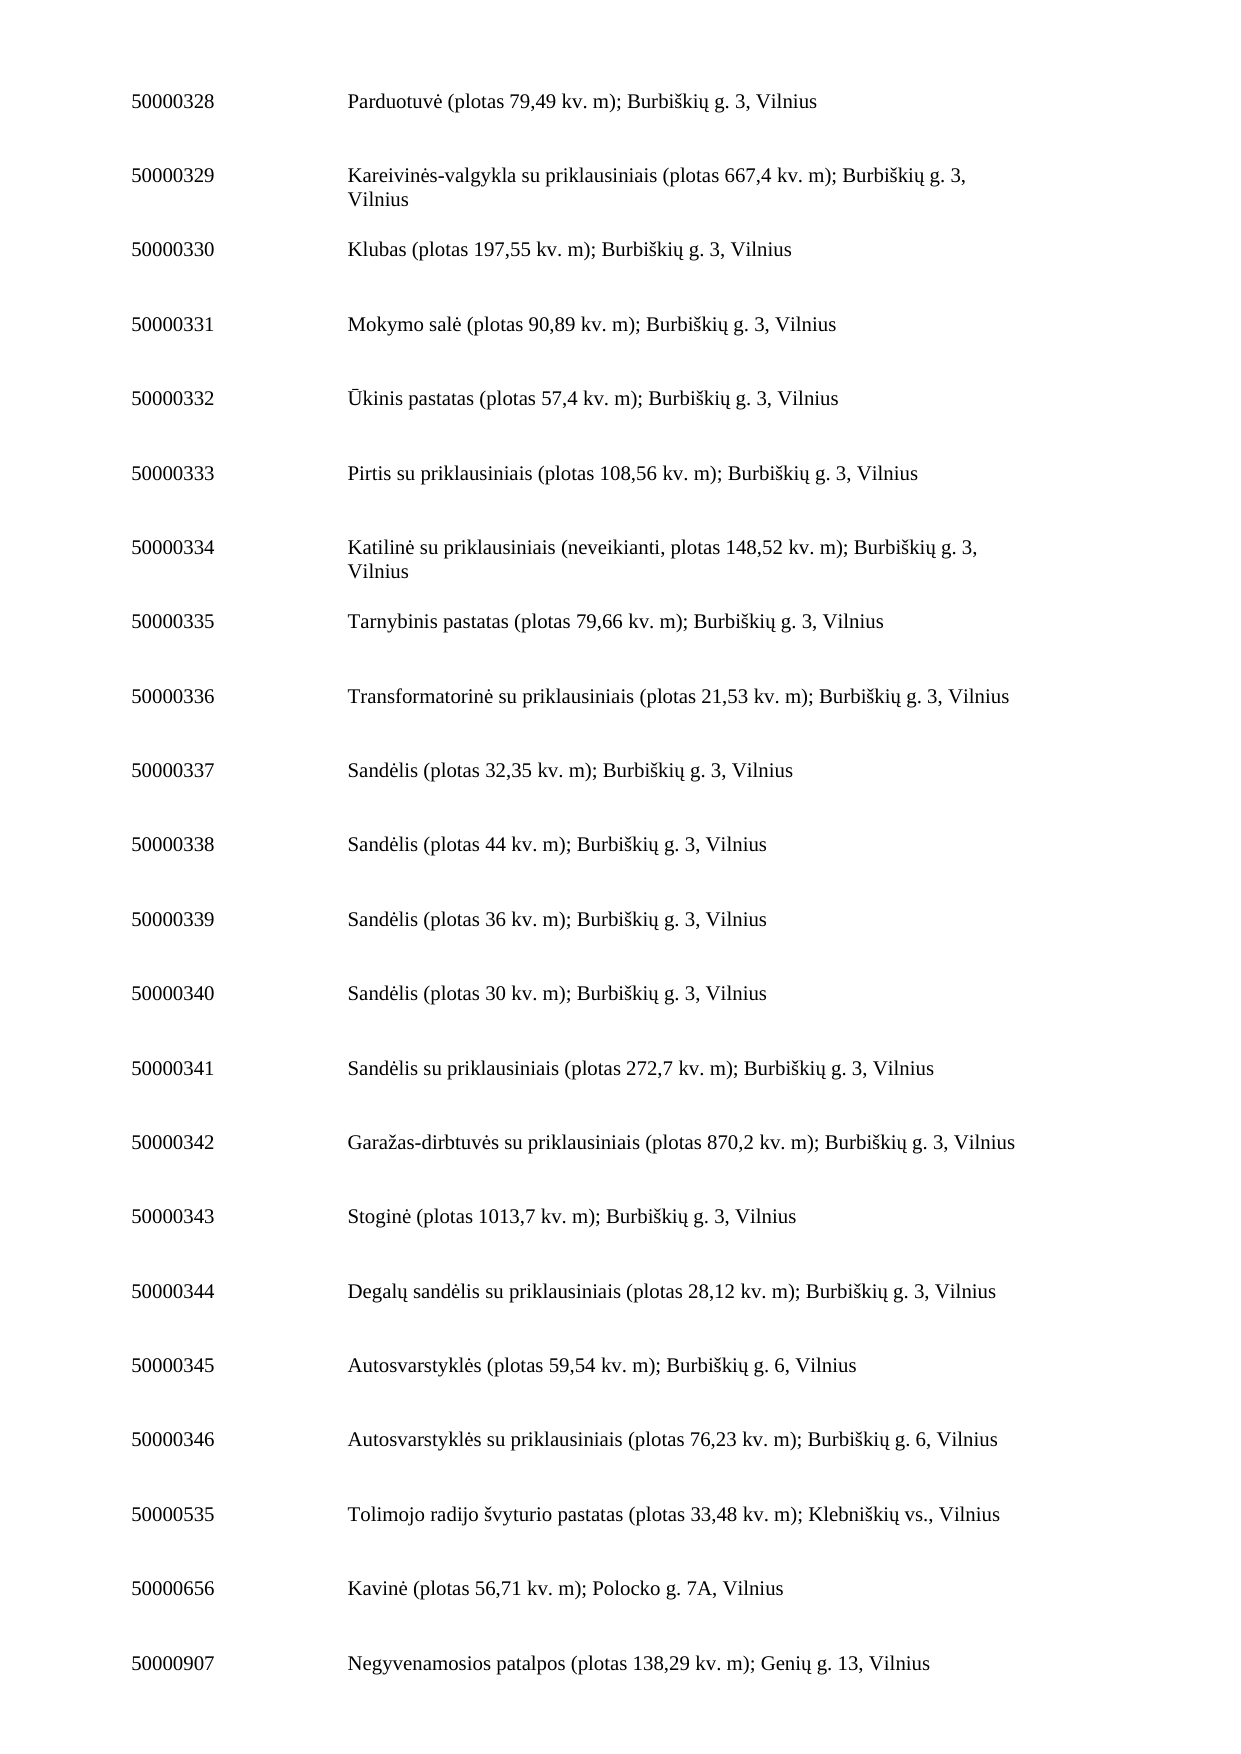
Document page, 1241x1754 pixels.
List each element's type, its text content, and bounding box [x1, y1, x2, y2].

table_cell [1155, 684, 1163, 734]
table_cell [1037, 981, 1066, 1031]
table_cell [1163, 833, 1170, 883]
table_cell [115, 660, 1155, 684]
table_cell [1163, 907, 1170, 957]
table_cell Transformatorinė su priklausiniais (plotas 21,53 kv. m); Burbiškių g. 3, Vilnius [336, 684, 1037, 734]
table_cell [1163, 386, 1170, 436]
table_cell [1155, 238, 1163, 288]
table_cell [1155, 585, 1163, 609]
table_cell [1148, 758, 1155, 808]
table_cell [1170, 312, 1211, 362]
table_cell [1170, 1204, 1211, 1254]
table_cell [115, 1106, 1155, 1130]
table_cell [1170, 163, 1211, 213]
table_cell [1066, 758, 1148, 808]
table_cell [1037, 1130, 1066, 1180]
table_cell [1148, 1279, 1155, 1329]
table_cell Kavinė (plotas 56,71 kv. m); Polocko g. 7A, Vilnius [336, 1576, 1037, 1626]
table_cell [1163, 535, 1170, 585]
table_cell [1155, 1428, 1163, 1478]
table_cell [115, 1329, 1155, 1353]
table_cell [1148, 1353, 1155, 1403]
table_cell [1148, 238, 1155, 288]
table_cell [1155, 833, 1163, 883]
table_cell [1170, 1106, 1211, 1130]
table_cell [1155, 1106, 1163, 1130]
table_cell [1163, 957, 1170, 981]
table_cell [1037, 684, 1066, 734]
table_cell 50000340 [115, 981, 336, 1031]
table_cell [1163, 1403, 1170, 1427]
table_cell [1155, 981, 1163, 1031]
table_cell Kareivinės-valgykla su priklausiniais (plotas 667,4 kv. m); Burbiškių g. 3, Vilnius [336, 163, 1037, 213]
table_cell [1170, 1279, 1211, 1329]
table_cell [1163, 1502, 1170, 1552]
table_cell [1163, 883, 1170, 907]
table_cell [115, 1403, 1155, 1427]
table_cell [1170, 1478, 1211, 1502]
table_cell [1170, 386, 1211, 436]
table_cell 50000334 [115, 535, 336, 585]
table_cell [1066, 163, 1148, 213]
table_cell [1163, 1056, 1170, 1106]
table_cell Negyvenamosios patalpos (plotas 138,29 kv. m); Genių g. 13, Vilnius [336, 1651, 1037, 1701]
table_cell [1148, 1576, 1155, 1626]
table_cell [1066, 833, 1148, 883]
table_cell [1163, 1552, 1170, 1576]
table_cell Sandėlis (plotas 44 kv. m); Burbiškių g. 3, Vilnius [336, 833, 1037, 883]
table_cell [1163, 511, 1170, 535]
table_cell [1148, 535, 1155, 585]
table_cell [1148, 684, 1155, 734]
table_cell [1155, 362, 1163, 386]
table_cell [115, 734, 1155, 758]
table_cell [1037, 1056, 1066, 1106]
table_cell [1155, 808, 1163, 832]
table_cell [1163, 684, 1170, 734]
table_cell [1170, 734, 1211, 758]
table_cell [1037, 1204, 1066, 1254]
table_cell [1037, 1353, 1066, 1403]
table_cell [1066, 535, 1148, 585]
table_cell [1163, 89, 1170, 139]
table_cell [115, 1552, 1155, 1576]
table_cell [1163, 758, 1170, 808]
table_cell [1163, 1106, 1170, 1130]
table_cell Parduotuvė (plotas 79,49 kv. m); Burbiškių g. 3, Vilnius [336, 89, 1037, 139]
table_cell [1155, 163, 1163, 213]
table_cell [1170, 213, 1211, 237]
table_cell [115, 1626, 1155, 1651]
table_cell 50000331 [115, 312, 336, 362]
table_cell [1148, 461, 1155, 511]
table_cell [1170, 1403, 1211, 1427]
table_cell [1170, 1651, 1211, 1701]
table_cell 50000341 [115, 1056, 336, 1106]
table_cell [1170, 660, 1211, 684]
table_cell [1170, 238, 1211, 288]
table_cell [1155, 1056, 1163, 1106]
table_cell [1170, 684, 1211, 734]
table_cell [1170, 1428, 1211, 1478]
table_cell [1170, 957, 1211, 981]
table_cell [1163, 1204, 1170, 1254]
table_cell Sandėlis (plotas 32,35 kv. m); Burbiškių g. 3, Vilnius [336, 758, 1037, 808]
table_cell [1066, 312, 1148, 362]
table_cell Ūkinis pastatas (plotas 57,4 kv. m); Burbiškių g. 3, Vilnius [336, 386, 1037, 436]
table_cell [1155, 1651, 1163, 1701]
table_cell [115, 1478, 1155, 1502]
table_cell [1155, 436, 1163, 461]
table_cell [1170, 1255, 1211, 1279]
table_cell [1163, 1180, 1170, 1204]
table_cell [115, 957, 1155, 981]
table_cell [1155, 758, 1163, 808]
table_cell 50000656 [115, 1576, 336, 1626]
table_cell [1066, 684, 1148, 734]
table_cell [1148, 89, 1155, 139]
table_cell [1170, 1576, 1211, 1626]
table_cell [1037, 609, 1066, 659]
table_cell [1170, 1552, 1211, 1576]
table_cell [1155, 734, 1163, 758]
table_cell [1148, 833, 1155, 883]
table_cell [1170, 288, 1211, 312]
table_cell [1155, 907, 1163, 957]
table_cell [1037, 833, 1066, 883]
table_cell [1148, 981, 1155, 1031]
table_cell [1163, 1478, 1170, 1502]
table_cell 50000328 [115, 89, 336, 139]
table_cell Sandėlis (plotas 36 kv. m); Burbiškių g. 3, Vilnius [336, 907, 1037, 957]
table_cell [1163, 362, 1170, 386]
table_cell [1170, 1130, 1211, 1180]
table_cell [1037, 758, 1066, 808]
table_cell [115, 585, 1155, 609]
table_cell [1155, 312, 1163, 362]
table_cell [1170, 907, 1211, 957]
table_cell [1163, 238, 1170, 288]
table_cell 50000337 [115, 758, 336, 808]
table_cell [1155, 511, 1163, 535]
table_cell [1148, 1502, 1155, 1552]
table_cell [1163, 1031, 1170, 1056]
table_cell [1155, 1031, 1163, 1056]
table_cell [1066, 981, 1148, 1031]
table_cell 50000346 [115, 1428, 336, 1478]
table_cell [1037, 163, 1066, 213]
table_cell [1155, 1204, 1163, 1254]
table_cell [1163, 1329, 1170, 1353]
table_cell [115, 511, 1155, 535]
table_cell [115, 1255, 1155, 1279]
table_cell [1066, 1353, 1148, 1403]
table_cell [1037, 1502, 1066, 1552]
table_cell [1155, 1329, 1163, 1353]
table_cell Mokymo salė (plotas 90,89 kv. m); Burbiškių g. 3, Vilnius [336, 312, 1037, 362]
table_cell [1066, 238, 1148, 288]
table_cell 50000330 [115, 238, 336, 288]
table_cell [1148, 1056, 1155, 1106]
table_cell [1066, 1204, 1148, 1254]
table_cell [1066, 1502, 1148, 1552]
table_cell [1170, 535, 1211, 585]
table_cell [1037, 1576, 1066, 1626]
table_cell [1163, 1428, 1170, 1478]
table_cell Pirtis su priklausiniais (plotas 108,56 kv. m); Burbiškių g. 3, Vilnius [336, 461, 1037, 511]
table_cell [1148, 907, 1155, 957]
table_cell [1155, 1255, 1163, 1279]
table_cell 50000335 [115, 609, 336, 659]
table_cell Degalų sandėlis su priklausiniais (plotas 28,12 kv. m); Burbiškių g. 3, Vilnius [336, 1279, 1037, 1329]
table_cell [1037, 461, 1066, 511]
table_cell [1037, 386, 1066, 436]
table_cell [115, 1031, 1155, 1056]
table_cell [115, 1180, 1155, 1204]
table_cell [1037, 1651, 1066, 1701]
table_cell [1163, 213, 1170, 237]
table_cell [1066, 609, 1148, 659]
table_cell [1155, 1353, 1163, 1403]
table_cell Autosvarstyklės (plotas 59,54 kv. m); Burbiškių g. 6, Vilnius [336, 1353, 1037, 1403]
table_cell [115, 883, 1155, 907]
table_cell [1163, 312, 1170, 362]
table_cell [1037, 535, 1066, 585]
table_cell [1170, 1329, 1211, 1353]
table_cell 50000338 [115, 833, 336, 883]
table_cell [115, 436, 1155, 461]
table_cell [1037, 1279, 1066, 1329]
table_cell [115, 139, 1155, 163]
table_cell [1037, 89, 1066, 139]
table_cell 50000535 [115, 1502, 336, 1552]
table_cell Tolimojo radijo švyturio pastatas (plotas 33,48 kv. m); Klebniškių vs., Vilnius [336, 1502, 1037, 1552]
table_cell [1170, 981, 1211, 1031]
table_cell [1163, 288, 1170, 312]
table_cell [1066, 1576, 1148, 1626]
table_cell [1148, 1651, 1155, 1701]
table_cell Katilinė su priklausiniais (neveikianti, plotas 148,52 kv. m); Burbiškių g. 3, Vilnius [336, 535, 1037, 585]
table_cell [1155, 660, 1163, 684]
table_cell [1155, 213, 1163, 237]
table_cell [1066, 1056, 1148, 1106]
table_cell [1163, 139, 1170, 163]
table_cell 50000344 [115, 1279, 336, 1329]
table_cell [1170, 362, 1211, 386]
table_cell [1170, 758, 1211, 808]
table_cell [1155, 89, 1163, 139]
table_cell [1170, 139, 1211, 163]
table_cell [1163, 436, 1170, 461]
table_cell [1163, 585, 1170, 609]
table_cell [1163, 163, 1170, 213]
table_cell [1170, 1180, 1211, 1204]
table_cell [1037, 238, 1066, 288]
table_cell [1066, 907, 1148, 957]
table_cell [1037, 1428, 1066, 1478]
table_cell [1066, 1428, 1148, 1478]
table_cell Klubas (plotas 197,55 kv. m); Burbiškių g. 3, Vilnius [336, 238, 1037, 288]
table_cell [1148, 312, 1155, 362]
table_cell [1037, 312, 1066, 362]
table_cell [1163, 1651, 1170, 1701]
table_cell [1155, 386, 1163, 436]
table_cell [115, 213, 1155, 237]
table_cell [1170, 89, 1211, 139]
table_cell 50000336 [115, 684, 336, 734]
table_cell [1155, 1478, 1163, 1502]
table_cell [1066, 1130, 1148, 1180]
table_cell [1155, 1279, 1163, 1329]
table_cell [1170, 436, 1211, 461]
table_cell [1148, 163, 1155, 213]
table_cell [1148, 1204, 1155, 1254]
table_cell Tarnybinis pastatas (plotas 79,66 kv. m); Burbiškių g. 3, Vilnius [336, 609, 1037, 659]
table_cell [1066, 89, 1148, 139]
table_cell Sandėlis su priklausiniais (plotas 272,7 kv. m); Burbiškių g. 3, Vilnius [336, 1056, 1037, 1106]
table_cell [1066, 1279, 1148, 1329]
table_cell Autosvarstyklės su priklausiniais (plotas 76,23 kv. m); Burbiškių g. 6, Vilnius [336, 1428, 1037, 1478]
table_cell [1170, 1502, 1211, 1552]
table_cell [1170, 609, 1211, 659]
table_cell [1163, 1353, 1170, 1403]
table_cell [1163, 1130, 1170, 1180]
table_cell [1170, 585, 1211, 609]
table_cell [1155, 1552, 1163, 1576]
table_cell [1163, 1626, 1170, 1651]
table_cell 50000907 [115, 1651, 336, 1701]
table_cell [1155, 535, 1163, 585]
table_cell [1066, 1651, 1148, 1701]
table_cell [1066, 386, 1148, 436]
table_cell [1170, 1031, 1211, 1056]
table_cell 50000329 [115, 163, 336, 213]
table_cell [1155, 957, 1163, 981]
table_cell [1170, 833, 1211, 883]
table_cell Garažas-dirbtuvės su priklausiniais (plotas 870,2 kv. m); Burbiškių g. 3, Vilnius [336, 1130, 1037, 1180]
table_cell [115, 362, 1155, 386]
table_cell 50000345 [115, 1353, 336, 1403]
table_cell [1163, 808, 1170, 832]
table_cell Stoginė (plotas 1013,7 kv. m); Burbiškių g. 3, Vilnius [336, 1204, 1037, 1254]
table_cell 50000342 [115, 1130, 336, 1180]
table_cell [1170, 1056, 1211, 1106]
table_cell [1155, 288, 1163, 312]
table_cell [115, 288, 1155, 312]
table_cell [1155, 1576, 1163, 1626]
table_cell [1170, 1353, 1211, 1403]
table_cell [1163, 1279, 1170, 1329]
table_cell [1155, 461, 1163, 511]
table_cell [1163, 660, 1170, 684]
table_cell [1163, 1255, 1170, 1279]
table_cell [1163, 461, 1170, 511]
table_cell [1170, 1626, 1211, 1651]
table_cell [1155, 883, 1163, 907]
table_cell [1155, 1130, 1163, 1180]
table_cell [1148, 1428, 1155, 1478]
table_cell 50000343 [115, 1204, 336, 1254]
table_cell 50000339 [115, 907, 336, 957]
table_cell [1163, 1576, 1170, 1626]
table_cell [1170, 883, 1211, 907]
table_cell [1066, 461, 1148, 511]
table_cell [1170, 511, 1211, 535]
table_cell [1155, 1626, 1163, 1651]
table_cell [1148, 609, 1155, 659]
table_cell [1155, 1403, 1163, 1427]
table_cell [1155, 609, 1163, 659]
table_cell Sandėlis (plotas 30 kv. m); Burbiškių g. 3, Vilnius [336, 981, 1037, 1031]
table_cell [1163, 609, 1170, 659]
table_cell [1170, 808, 1211, 832]
table_cell [1148, 1130, 1155, 1180]
table_cell [1155, 139, 1163, 163]
table_cell [1148, 386, 1155, 436]
table_cell 50000333 [115, 461, 336, 511]
table_cell 50000332 [115, 386, 336, 436]
table_cell [1037, 907, 1066, 957]
table_cell [1163, 734, 1170, 758]
table_cell [115, 808, 1155, 832]
table_cell [1155, 1180, 1163, 1204]
table_cell [1163, 981, 1170, 1031]
table_cell [1170, 461, 1211, 511]
table_cell [1155, 1502, 1163, 1552]
